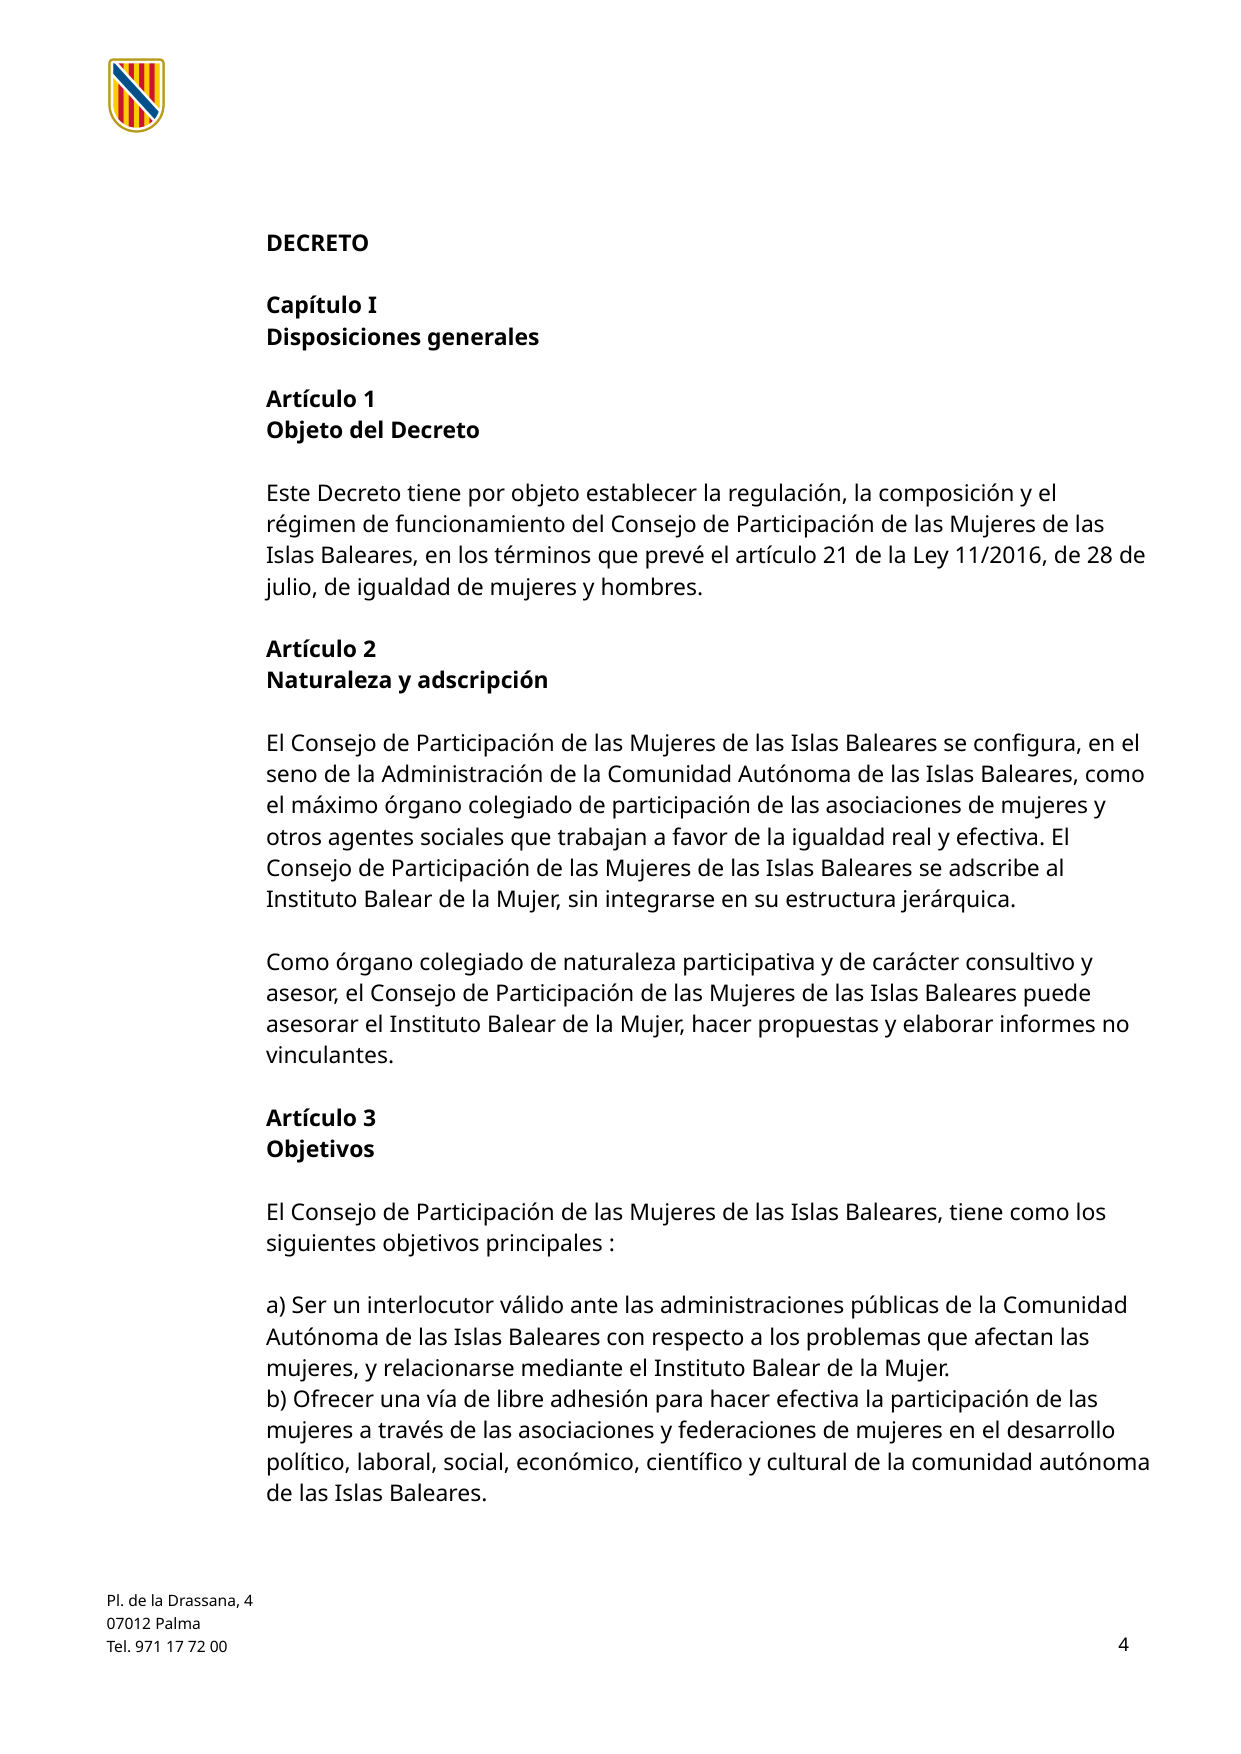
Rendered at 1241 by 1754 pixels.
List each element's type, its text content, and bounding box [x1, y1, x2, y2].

text Artículo 2 [266, 633, 1152, 664]
text a) Ser un interlocutor válido ante las administraciones públicas de la Comunidad Autónoma de las Islas Baleares con respecto a los problemas que afectan las mujeres, y relacionarse mediante el Instituto Balear de la Mujer. [266, 1289, 1152, 1383]
text Disposiciones generales Artículo 1 Objeto del Decreto Este Decreto tiene por objeto establecer la regulación, la composición y el régimen de funcionamiento del Consejo de Participación de las Mujeres de las Islas Baleares, en los términos que prevé el artículo 21 de la Ley 11/2016, de 28 de julio, de igualdad de mujeres y hombres. [266, 320, 1152, 602]
text Artículo 3 [266, 1102, 1152, 1133]
text Objetivos [266, 1133, 1152, 1164]
text El Consejo de Participación de las Mujeres de las Islas Baleares, tiene como los siguientes objetivos principales : [266, 1195, 1152, 1258]
text El Consejo de Participación de las Mujeres de las Islas Baleares se configura, en el seno de la Administración de la Comunidad Autónoma de las Islas Baleares, como el máximo órgano colegiado de participación de las asociaciones de mujeres y otros agentes sociales que trabajan a favor de la igualdad real y efectiva. El Consejo de Participación de las Mujeres de las Islas Baleares se adscribe al Instituto Balear de la Mujer, sin integrarse en su estructura jerárquica. Como órgano colegiado de naturaleza participativa y de carácter consultivo y asesor, el Consejo de Participación de las Mujeres de las Islas Baleares puede asesorar el Instituto Balear de la Mujer, hacer propuestas y elaborar informes no vinculantes. [266, 727, 1152, 1070]
text b) Ofrecer una vía de libre adhesión para hacer efectiva la participación de las mujeres a través de las asociaciones y federaciones de mujeres en el desarrollo político, laboral, social, económico, científico y cultural de la comunidad autónoma de las Islas Baleares. [266, 1383, 1152, 1508]
text DECRETO [266, 227, 1152, 258]
text Capítulo I [266, 289, 1152, 320]
picture [90, 30, 183, 161]
text Naturaleza y adscripción [266, 664, 1152, 695]
